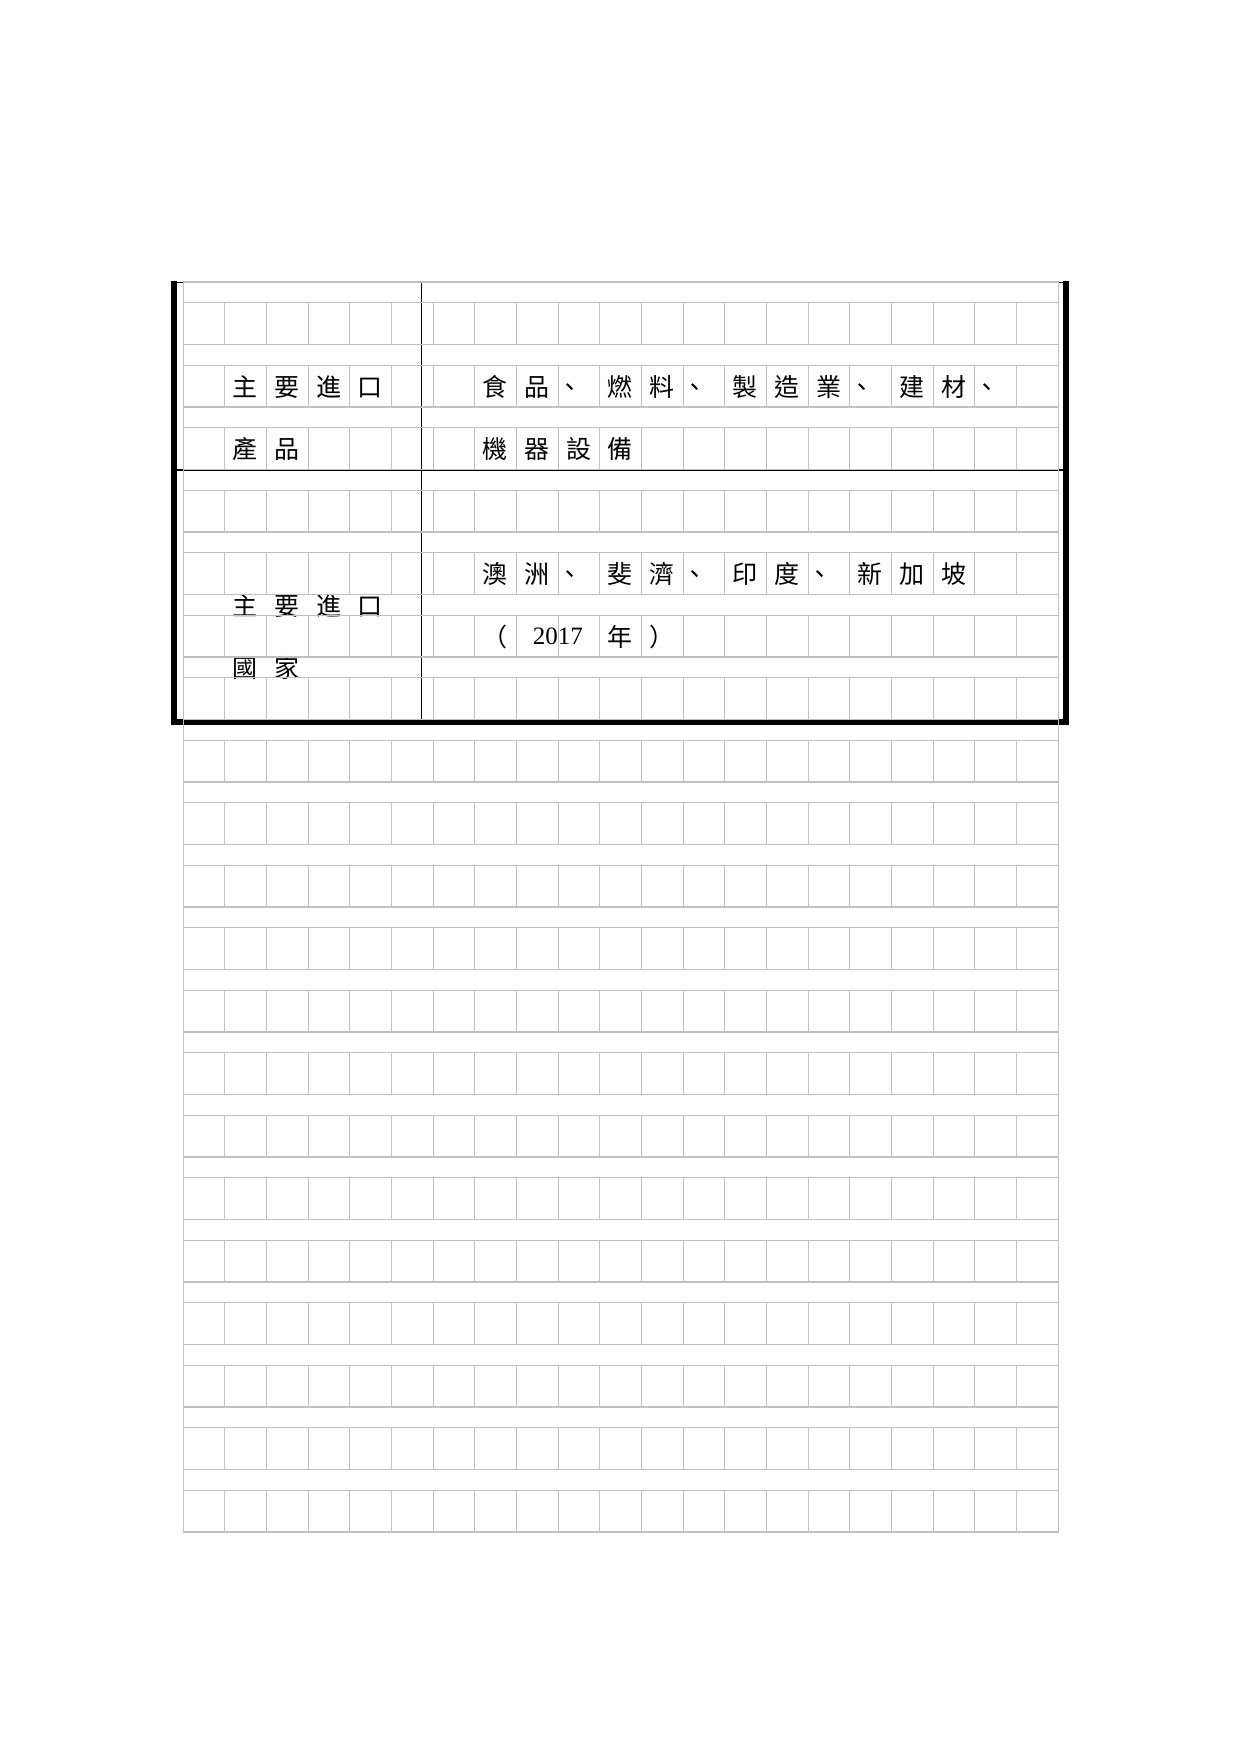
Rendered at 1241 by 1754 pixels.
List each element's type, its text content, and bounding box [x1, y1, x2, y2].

table_cell 澳洲、斐濟、印度、新加坡（2017年） [809, 616, 849, 656]
table_cell 主要進口國家 [236, 659, 253, 676]
table_cell 澳洲、斐濟、印度、新加坡（2017年） [892, 553, 933, 594]
table_cell 食品、燃料、製造業、建材、機器設備 [809, 428, 849, 469]
table_cell 澳洲、斐濟、印度、新加坡（2017年） [767, 616, 808, 656]
table_cell 食品、燃料、製造業、建材、機器設備 [1017, 303, 1058, 344]
table_cell 食品、燃料、製造業、建材、機器設備 [975, 428, 1016, 469]
table_cell 食品、燃料、製造業、建材、機器設備 [642, 303, 683, 344]
table_cell 澳洲、斐濟、印度、新加坡（2017年） [422, 471, 1058, 490]
table_cell 澳洲、斐濟、印度、新加坡（2017年） [1017, 553, 1058, 594]
table_cell 主要進口國家 [184, 616, 224, 656]
table_cell 主要進口國家 [184, 533, 421, 552]
table_cell 食品、燃料、製造業、建材、機器設備 [559, 303, 599, 344]
table_cell 澳洲、斐濟、印度、新加坡（2017年） [600, 678, 641, 719]
table_cell 主要進口國家 [267, 616, 308, 656]
table_cell 主要進口國家 [309, 616, 349, 656]
table_cell [184, 428, 224, 469]
table_cell 食品、燃料、製造業、建材、機器設備 [684, 428, 724, 469]
table_cell 澳洲、斐濟、印度、新加坡（2017年） [934, 491, 974, 531]
table_cell 食品、燃料、製造業、建材、機器設備 [934, 366, 974, 406]
table_cell 澳洲、斐濟、印度、新加坡（2017年） [725, 616, 766, 656]
table_cell 主要進口國家 [184, 553, 224, 594]
table_cell 食品、燃料、製造業、建材、機器設備 [767, 366, 808, 406]
table_cell [309, 428, 349, 469]
table_cell 食品、燃料、製造業、建材、機器設備 [475, 303, 516, 344]
table_cell 主要進口國家 [362, 599, 377, 612]
table_cell 澳洲、斐濟、印度、新加坡（2017年） [517, 678, 558, 719]
table_cell 食品、燃料、製造業、建材、機器設備 [684, 303, 724, 344]
table_cell 澳洲、斐濟、印度、新加坡（2017年） [475, 553, 516, 594]
table_cell 澳洲、斐濟、印度、新加坡（2017年） [434, 553, 474, 594]
table_cell 澳洲、斐濟、印度、新加坡（2017年） [559, 616, 599, 656]
table_cell 食品、燃料、製造業、建材、機器設備 [517, 366, 558, 406]
table_cell 澳洲、斐濟、印度、新加坡（2017年） [934, 553, 974, 594]
table_cell 食品、燃料、製造業、建材、機器設備 [600, 428, 641, 469]
table_cell [392, 366, 421, 406]
table_cell 澳洲、斐濟、印度、新加坡（2017年） [642, 553, 683, 594]
table_cell 澳洲、斐濟、印度、新加坡（2017年） [767, 491, 808, 531]
table_cell 澳洲、斐濟、印度、新加坡（2017年） [767, 553, 808, 594]
table_cell 澳洲、斐濟、印度、新加坡（2017年） [975, 616, 1016, 656]
table_cell 主要進口國家 [267, 553, 308, 594]
table_cell 食品、燃料、製造業、建材、機器設備 [422, 366, 433, 406]
table_cell 主要進口國家 [392, 616, 421, 656]
table_cell 澳洲、斐濟、印度、新加坡（2017年） [642, 616, 683, 656]
table_cell 澳洲、斐濟、印度、新加坡（2017年） [434, 616, 474, 656]
table_cell [350, 428, 391, 469]
table_cell 食品、燃料、製造業、建材、機器設備 [1017, 428, 1058, 469]
table_cell 食品、燃料、製造業、建材、機器設備 [475, 428, 516, 469]
table_cell 澳洲、斐濟、印度、新加坡（2017年） [1017, 491, 1058, 531]
table_cell 主要進口國家 [184, 491, 224, 531]
table_cell 澳洲、斐濟、印度、新加坡（2017年） [892, 678, 933, 719]
table_cell 食品、燃料、製造業、建材、機器設備 [975, 366, 1016, 406]
table_cell 主要進口國家 [225, 678, 266, 719]
table_cell 食品、燃料、製造業、建材、機器設備 [850, 303, 891, 344]
table_cell 要 [267, 366, 308, 406]
table_cell [225, 303, 266, 344]
table_cell 食品、燃料、製造業、建材、機器設備 [892, 428, 933, 469]
table_cell 澳洲、斐濟、印度、新加坡（2017年） [422, 616, 433, 656]
table_cell 澳洲、斐濟、印度、新加坡（2017年） [850, 678, 891, 719]
table_cell 主要進口國家 [184, 658, 234, 677]
table_cell 食品、燃料、製造業、建材、機器設備 [422, 283, 1058, 302]
table_cell 主要進口國家 [255, 658, 421, 677]
table_cell 主要進口國家 [350, 678, 391, 719]
table_cell 澳洲、斐濟、印度、新加坡（2017年） [892, 491, 933, 531]
table_cell 食品、燃料、製造業、建材、機器設備 [725, 303, 766, 344]
table_cell 主要進口國家 [350, 616, 391, 656]
table_cell 食品、燃料、製造業、建材、機器設備 [850, 366, 891, 406]
table_cell 澳洲、斐濟、印度、新加坡（2017年） [684, 553, 724, 594]
table_cell 澳洲、斐濟、印度、新加坡（2017年） [517, 491, 558, 531]
table_cell 澳洲、斐濟、印度、新加坡（2017年） [850, 553, 891, 594]
table_cell 澳洲、斐濟、印度、新加坡（2017年） [642, 491, 683, 531]
table_cell 澳洲、斐濟、印度、新加坡（2017年） [422, 533, 1058, 552]
table_cell 澳洲、斐濟、印度、新加坡（2017年） [809, 553, 849, 594]
table_cell 澳洲、斐濟、印度、新加坡（2017年） [684, 616, 724, 656]
table_cell 食品、燃料、製造業、建材、機器設備 [767, 428, 808, 469]
table_cell 澳洲、斐濟、印度、新加坡（2017年） [475, 678, 516, 719]
table_cell 澳洲、斐濟、印度、新加坡（2017年） [934, 678, 974, 719]
table_cell 主要進口國家 [392, 553, 421, 594]
table_cell 食品、燃料、製造業、建材、機器設備 [434, 303, 474, 344]
table_cell 主要進口國家 [184, 678, 224, 719]
table_cell 進 [309, 366, 349, 406]
table_cell 澳洲、斐濟、印度、新加坡（2017年） [850, 616, 891, 656]
table_cell 澳洲、斐濟、印度、新加坡（2017年） [809, 678, 849, 719]
table_cell 主要進口國家 [184, 471, 421, 490]
table_cell 食品、燃料、製造業、建材、機器設備 [642, 428, 683, 469]
table_cell 食品、燃料、製造業、建材、機器設備 [725, 366, 766, 406]
table_cell 主要進口國家 [177, 471, 183, 719]
table_cell 主要進口國家 [225, 491, 266, 531]
table_cell 食品、燃料、製造業、建材、機器設備 [475, 366, 516, 406]
table_cell 主要進口國家 [267, 491, 308, 531]
table_cell 食品、燃料、製造業、建材、機器設備 [934, 303, 974, 344]
table_cell [392, 428, 421, 469]
table_cell 食品、燃料、製造業、建材、機器設備 [422, 345, 1058, 365]
table_cell 澳洲、斐濟、印度、新加坡（2017年） [684, 678, 724, 719]
table_cell 食品、燃料、製造業、建材、機器設備 [422, 303, 433, 344]
table_cell 主要進口國家 [392, 491, 421, 531]
table_cell 澳洲、斐濟、印度、新加坡（2017年） [422, 595, 1058, 615]
table_cell 澳洲、斐濟、印度、新加坡（2017年） [725, 553, 766, 594]
table_cell 澳洲、斐濟、印度、新加坡（2017年） [642, 678, 683, 719]
table_cell 澳洲、斐濟、印度、新加坡（2017年） [850, 491, 891, 531]
table_cell 澳洲、斐濟、印度、新加坡（2017年） [975, 678, 1016, 719]
table_cell 食品、燃料、製造業、建材、機器設備 [809, 366, 849, 406]
table_cell 食品、燃料、製造業、建材、機器設備 [559, 428, 599, 469]
table_cell 食品、燃料、製造業、建材、機器設備 [642, 366, 683, 406]
table_cell 食品、燃料、製造業、建材、機器設備 [434, 428, 474, 469]
table_cell 食品、燃料、製造業、建材、機器設備 [809, 303, 849, 344]
table_cell 澳洲、斐濟、印度、新加坡（2017年） [725, 491, 766, 531]
table_cell [392, 303, 421, 344]
table_cell 澳洲、斐濟、印度、新加坡（2017年） [559, 491, 599, 531]
table_cell 食品、燃料、製造業、建材、機器設備 [559, 366, 599, 406]
table_cell 澳洲、斐濟、印度、新加坡（2017年） [684, 491, 724, 531]
table_cell 主要進口國家 [309, 491, 349, 531]
table_cell 澳洲、斐濟、印度、新加坡（2017年） [600, 491, 641, 531]
table_cell 澳洲、斐濟、印度、新加坡（2017年） [422, 491, 433, 531]
table_cell [177, 283, 183, 469]
table_cell [184, 283, 421, 302]
table_cell 澳洲、斐濟、印度、新加坡（2017年） [975, 491, 1016, 531]
table_cell [184, 366, 224, 406]
table_cell 主要進口國家 [225, 553, 266, 594]
table_cell 澳洲、斐濟、印度、新加坡（2017年） [434, 678, 474, 719]
table_cell 澳洲、斐濟、印度、新加坡（2017年） [422, 678, 433, 719]
table_cell 澳洲、斐濟、印度、新加坡（2017年） [600, 553, 641, 594]
table_cell 澳洲、斐濟、印度、新加坡（2017年） [475, 491, 516, 531]
table_cell 澳洲、斐濟、印度、新加坡（2017年） [600, 616, 641, 656]
table_cell 澳洲、斐濟、印度、新加坡（2017年） [559, 678, 599, 719]
table_cell 食品、燃料、製造業、建材、機器設備 [1017, 366, 1058, 406]
table_cell 澳洲、斐濟、印度、新加坡（2017年） [934, 616, 974, 656]
table_cell 食品、燃料、製造業、建材、機器設備 [600, 303, 641, 344]
table_cell 澳洲、斐濟、印度、新加坡（2017年） [517, 553, 558, 594]
table_cell 澳洲、斐濟、印度、新加坡（2017年） [422, 658, 1058, 677]
table_cell 食品、燃料、製造業、建材、機器設備 [892, 303, 933, 344]
table_cell 澳洲、斐濟、印度、新加坡（2017年） [767, 678, 808, 719]
table_cell [267, 303, 308, 344]
table_cell 食品、燃料、製造業、建材、機器設備 [892, 366, 933, 406]
table_cell 澳洲、斐濟、印度、新加坡（2017年） [1059, 471, 1063, 719]
table_cell 食品、燃料、製造業、建材、機器設備 [517, 428, 558, 469]
table_cell 主要進口國家 [184, 595, 245, 615]
table_cell 主 [225, 366, 266, 406]
table_cell 產 [225, 428, 266, 469]
table_cell 主要進口國家 [285, 595, 421, 615]
table_cell 食品、燃料、製造業、建材、機器設備 [434, 366, 474, 406]
table_cell 食品、燃料、製造業、建材、機器設備 [422, 428, 433, 469]
table_cell 澳洲、斐濟、印度、新加坡（2017年） [892, 616, 933, 656]
table_cell 主要進口國家 [350, 553, 391, 594]
table_cell 澳洲、斐濟、印度、新加坡（2017年） [517, 616, 558, 656]
table_cell 澳洲、斐濟、印度、新加坡（2017年） [475, 616, 516, 656]
table_cell [184, 408, 421, 427]
table_cell 澳洲、斐濟、印度、新加坡（2017年） [725, 678, 766, 719]
table_cell 食品、燃料、製造業、建材、機器設備 [767, 303, 808, 344]
table_cell [350, 303, 391, 344]
table_cell 主要進口國家 [350, 491, 391, 531]
table_cell 食品、燃料、製造業、建材、機器設備 [517, 303, 558, 344]
table_cell 食品、燃料、製造業、建材、機器設備 [422, 408, 1058, 427]
table_cell 食品、燃料、製造業、建材、機器設備 [1059, 283, 1063, 469]
table_cell 澳洲、斐濟、印度、新加坡（2017年） [1017, 678, 1058, 719]
table_cell 口 [350, 366, 391, 406]
table_cell 主要進口國家 [225, 616, 266, 656]
table_cell 主要進口國家 [392, 678, 421, 719]
table_cell 主要進口國家 [309, 678, 349, 719]
table_cell 食品、燃料、製造業、建材、機器設備 [934, 428, 974, 469]
table_cell 食品、燃料、製造業、建材、機器設備 [975, 303, 1016, 344]
table_cell [184, 303, 224, 344]
table_cell 主要進口國家 [309, 553, 349, 594]
table_cell 食品、燃料、製造業、建材、機器設備 [850, 428, 891, 469]
table_cell 品 [267, 428, 308, 469]
table_cell 澳洲、斐濟、印度、新加坡（2017年） [559, 553, 599, 594]
table_cell 食品、燃料、製造業、建材、機器設備 [600, 366, 641, 406]
table_cell 澳洲、斐濟、印度、新加坡（2017年） [434, 491, 474, 531]
table_cell [184, 345, 421, 365]
table_cell 澳洲、斐濟、印度、新加坡（2017年） [975, 553, 1016, 594]
table_cell 澳洲、斐濟、印度、新加坡（2017年） [422, 553, 433, 594]
table_cell 澳洲、斐濟、印度、新加坡（2017年） [809, 491, 849, 531]
table_cell 主要進口國家 [267, 678, 308, 719]
table_cell 食品、燃料、製造業、建材、機器設備 [684, 366, 724, 406]
table_cell [309, 303, 349, 344]
table_cell 主要進口國家 [245, 595, 284, 615]
table_cell 澳洲、斐濟、印度、新加坡（2017年） [1017, 616, 1058, 656]
table_cell 食品、燃料、製造業、建材、機器設備 [725, 428, 766, 469]
